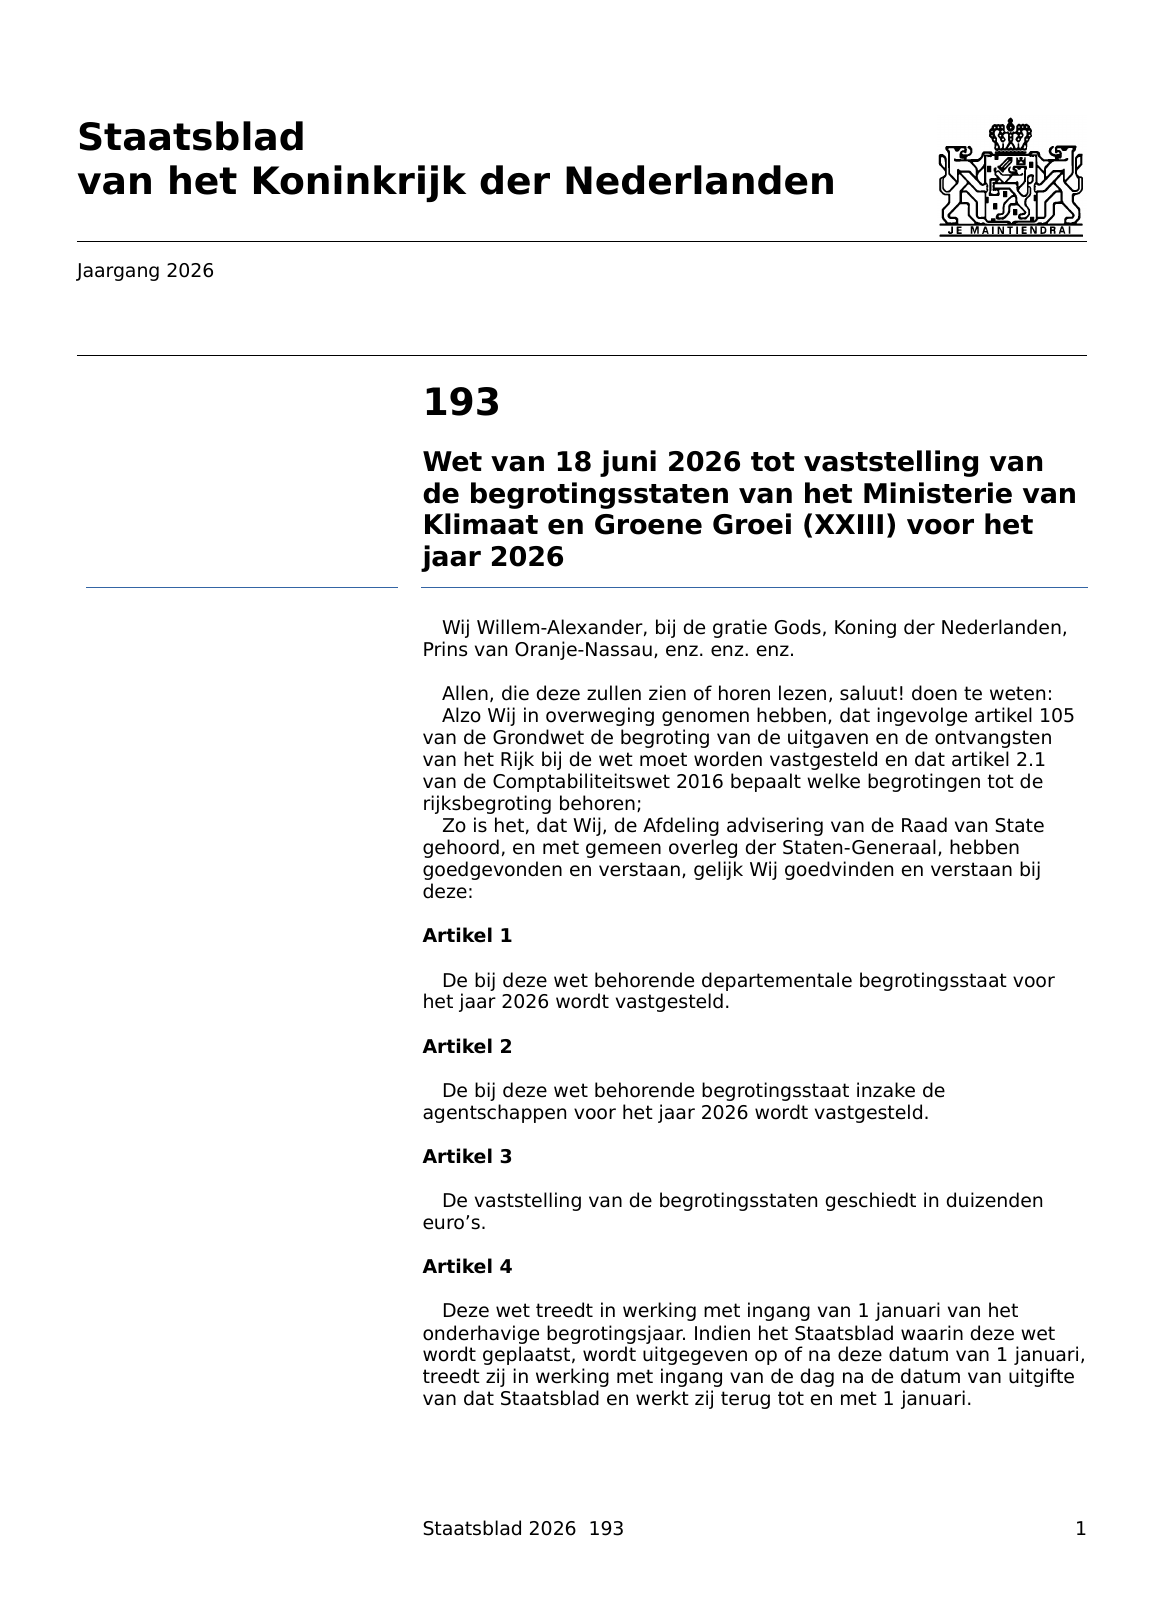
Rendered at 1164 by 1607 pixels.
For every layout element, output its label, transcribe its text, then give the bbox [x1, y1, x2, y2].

text Allen, die deze zullen zien of horen lezen, saluut! doen te weten: [422, 683, 1087, 705]
subtitle Artikel 4 [422, 1256, 1087, 1278]
table_cell Jaargang 2026 [77, 242, 1087, 355]
subtitle 193 [422, 381, 1087, 424]
text Deze wet treedt in werking met ingang van 1 januari van het onderhavige begrotingsjaar. Indien het Staatsblad waarin deze wet wordt geplaatst, wordt uitgegeven op of na deze datum van 1 januari, treedt zij in werking met ingang van de dag na de datum van uitgifte van dat Staatsblad en werkt zij terug tot en met 1 januari. [422, 1300, 1087, 1410]
text De bij deze wet behorende departementale begrotingsstaat voor het jaar 2026 wordt vastgesteld. [422, 969, 1087, 1013]
text Wij Willem-Alexander, bij de gratie Gods, Koning der Nederlanden, Prins van Oranje-Nassau, enz. enz. enz. [422, 617, 1087, 661]
text De bij deze wet behorende begrotingsstaat inzake de agentschappen voor het jaar 2026 wordt vastgesteld. [422, 1080, 1087, 1124]
text De vaststelling van de begrotingsstaten geschiedt in duizenden euro’s. [422, 1190, 1087, 1234]
text Wet van 18 juni 2026 tot vaststelling van de begrotingsstaten van het Ministerie van Klimaat en Groene Groei (XXIII) voor het jaar 2026 [422, 447, 1087, 573]
picture [936, 115, 1087, 240]
subtitle Artikel 3 [422, 1146, 1087, 1168]
table_header Staatsblad van het Koninkrijk der Nederlanden [77, 100, 886, 241]
table_header [886, 100, 1087, 241]
subtitle Artikel 1 [422, 925, 1087, 947]
text Zo is het, dat Wij, de Afdeling advisering van de Raad van State gehoord, en met gemeen overleg der Staten-Generaal, hebben goedgevonden en verstaan, gelijk Wij goedvinden en verstaan bij deze: [422, 815, 1087, 903]
text Alzo Wij in overweging genomen hebben, dat ingevolge artikel 105 van de Grondwet de begroting van de uitgaven en de ontvangsten van het Rijk bij de wet moet worden vastgesteld en dat artikel 2.1 van de Comptabiliteitswet 2016 bepaalt welke begrotingen tot de rijksbegroting behoren; [422, 705, 1087, 815]
subtitle Artikel 2 [422, 1036, 1087, 1058]
